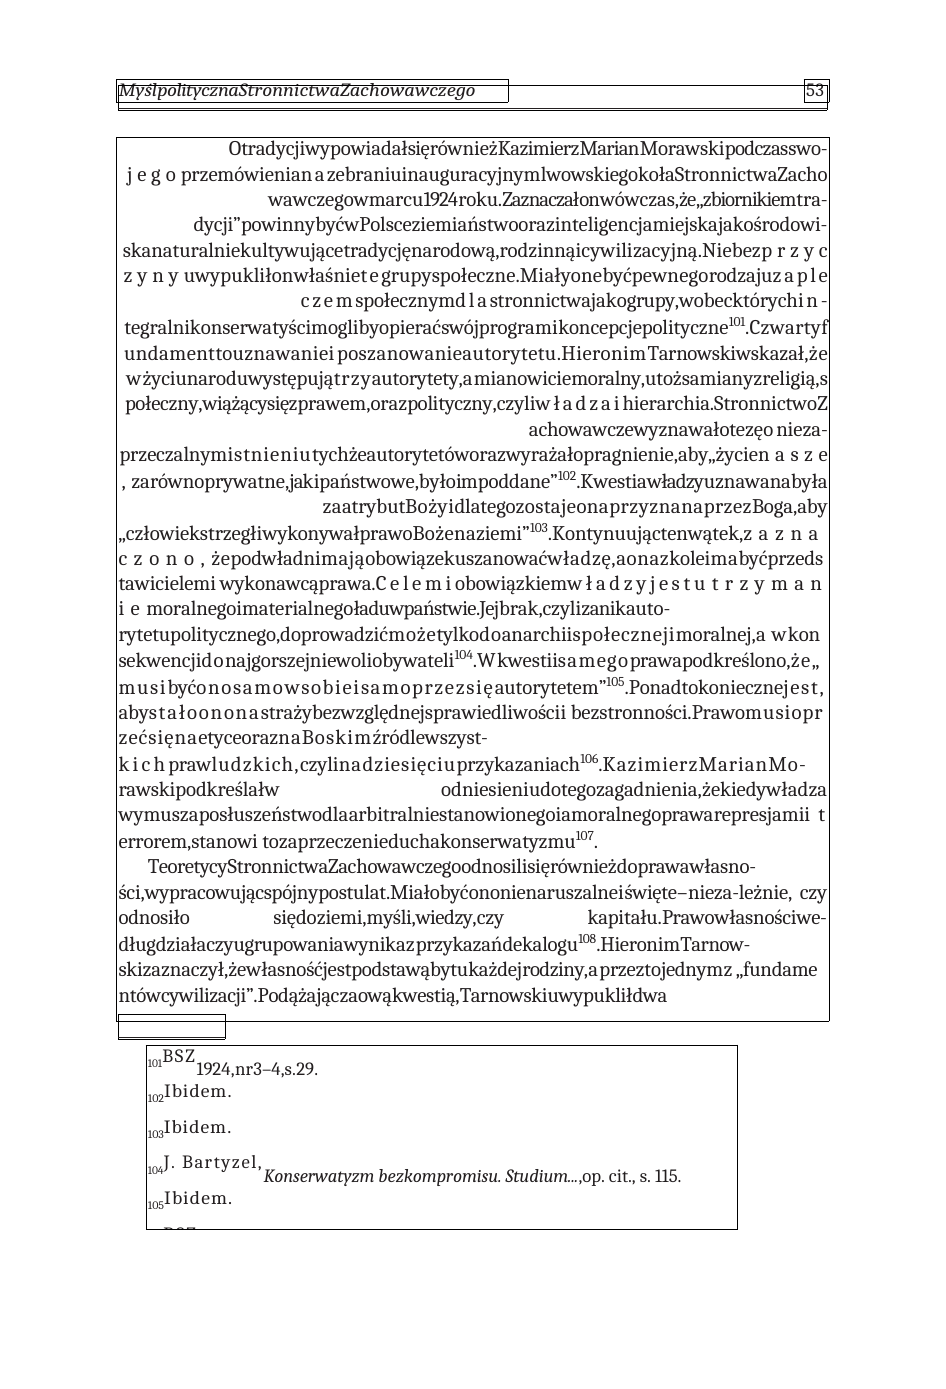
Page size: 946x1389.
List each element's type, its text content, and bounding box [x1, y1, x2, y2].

text 103Ibidem. [148, 1116, 737, 1152]
text [118, 80, 508, 85]
text „człowiekstrzegłiwykonywałprawoBożenaziemi”103.Kontynuująctenwątek,zaznaczono,żepodwładnimająobowiązekuszanowaćwładzę,aonazkoleimabyćprzedstawicielemiwykonawcąprawa.Celemiobowiązkiemwładzyjestutrzymaniemoralnegoimaterialnegoładuwpaństwie.Jejbrak,czylizanikauto-rytetupolitycznego,doprowadzićmożetylkodoanarchiispołecznejimoralnej,awkonsekwencjidonajgorszejniewoliobywateli104.Wkwestiisamegoprawapodkreślono,że„musibyćonosamowsobieisamoprzezsięautorytetem”105.Ponadtokoniecznejest,abystałoononastrażybezwzględnejsprawiedliwościibezstronności.PrawomusioprzećsięnaetyceoraznaBoskimźródlewszyst-kichprawludzkich,czylinadziesięciuprzykazaniach106.KazimierzMarianMo-rawskipodkreślałw odniesieniudotegozagadnienia,żekiedywładza wymuszaposłuszeństwodlaarbitralniestanowionegoiamoralnegoprawarepresjamiiterrorem,stanowi tozaprzeczenieduchakonserwatyzmu107. [118, 520, 827, 854]
text MyślpolitycznaStronnictwaZachowawczego [119, 86, 508, 101]
text 104J. Bartyzel,Konserwatyzm bezkompromisu. Studium...,op. cit., s. 115. [148, 1152, 737, 1187]
text 105Ibidem. [148, 1188, 737, 1223]
text TeoretycyStronnictwaZachowawczegoodnosilisięrównieżdoprawawłasno-ści,wypracowującspójnypostulat.Miałobyćononienaruszalneiświęte–nieza-leżnie, czy odnosiło siędoziemi,myśli,wiedzy,czy kapitału.Prawowłasnościwe-długdziałaczyugrupowaniawynikazprzykazańdekalogu108.HieronimTarnow-skizaznaczył,żewłasnośćjestpodstawąbytukażdejrodziny,aprzeztojednymz„fundamentówcywilizacji”.Podążajączaowąkwestią,Tarnowskiuwypukliłdwa [118, 855, 827, 1007]
text OtradycjiwypowiadałsięrównieżKazimierzMarianMorawskipodczasswo-jegoprzemówienianazebraniuinauguracyjnymlwowskiegokołaStronnictwaZachowawczegowmarcu1924roku.Zaznaczałonwówczas,że„zbiornikiemtra-dycji”powinnybyćwPolsceziemiaństwoorazinteligencjamiejskajakośrodowi-skanaturalniekultywującetradycjęnarodową,rodzinnąicywilizacyjną.Niebezprzyczynyuwypukliłonwłaśnietegrupyspołeczne.Miałyonebyćpewnegorodzajuzapleczemspołecznymdlastronnictwajakogrupy,wobecktórychin-tegralnikonserwatyścimoglibyopieraćswójprogramikoncepcjepolityczne101.Czwartyfundamenttouznawanieiposzanowanieautorytetu.HieronimTarnowskiwskazał,żewżyciunaroduwystępujątrzyautorytety,amianowiciemoralny,utożsamianyzreligią,społeczny,wiążącysięzprawem,orazpolityczny,czyliwładzaihierarchia.StronnictwoZachowawczewyznawałotezęonieza-przeczalnymistnieniutychżeautorytetóworazwyrażałopragnienie,aby„życienasze,zarównoprywatne,jakipaństwowe,byłoimpoddane”102.KwestiawładzyuznawanabyłazaatrybutBożyidlategozostajeonaprzyznanaprzezBoga,aby [118, 138, 827, 519]
text 53 [806, 80, 829, 101]
text 101BSZ1924,nr3–4,s.29. [148, 1046, 737, 1080]
text 102Ibidem. [148, 1081, 737, 1116]
text 106BSZ1924,nr3–4,s.35. [148, 1223, 737, 1229]
